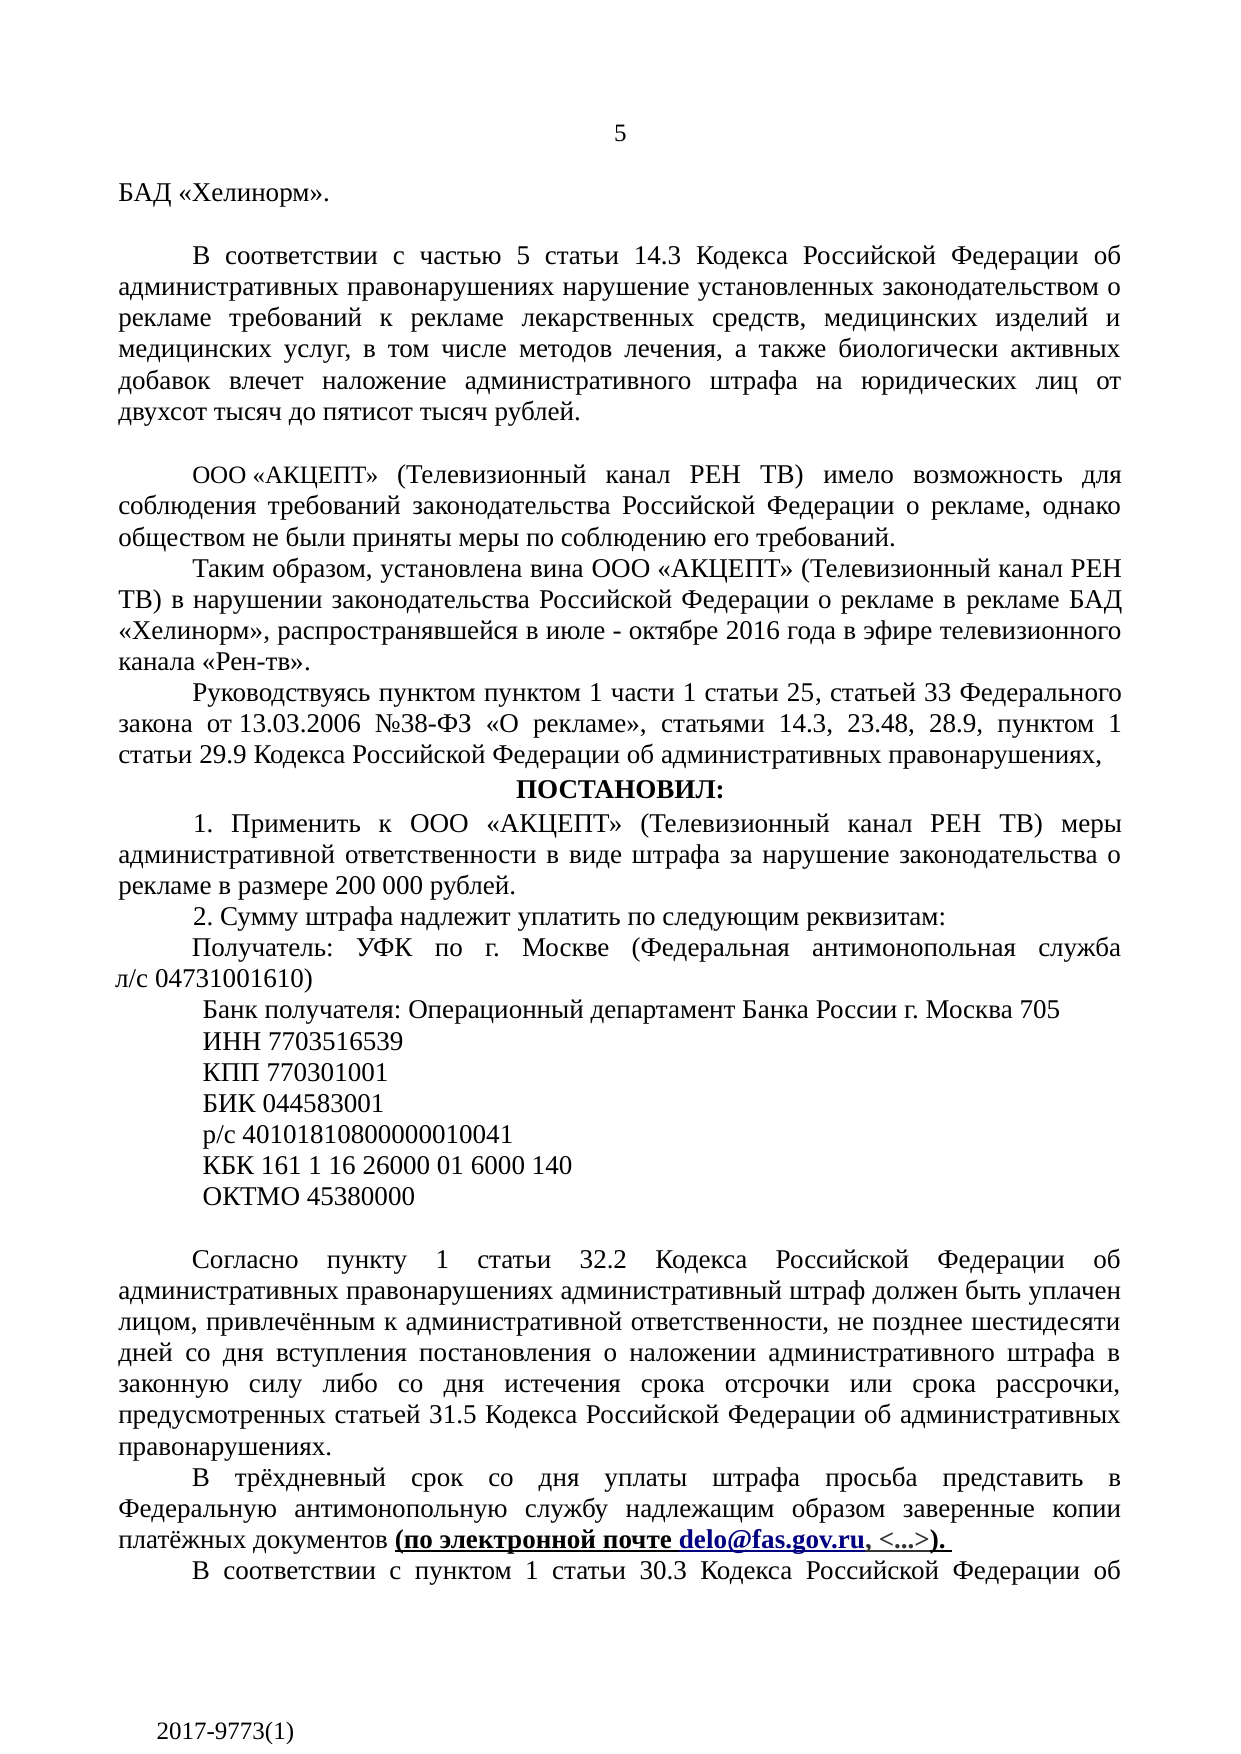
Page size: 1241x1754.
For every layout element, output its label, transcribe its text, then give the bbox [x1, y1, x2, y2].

text ПОСТАНОВИЛ: [118, 773, 1122, 804]
text ООО «АКЦЕПТ» (Телевизионный канал РЕН ТВ) имело возможность для соблюдения требований законодательства Российской Федерации о рекламе, однако обществом не были приняты меры по соблюдению его требований. [118, 458, 1122, 552]
text 1. Применить к ООО «АКЦЕПТ» (Телевизионный канал РЕН ТВ) меры административной ответственности в виде штрафа за нарушение законодательства о рекламе в размере 200 000 рублей. [118, 807, 1122, 900]
text КПП 770301001 [202, 1056, 1122, 1087]
text Банк получателя: Операционный департамент Банка России г. Москва 705 [202, 994, 1122, 1025]
text БИК 044583001 [202, 1087, 1122, 1118]
text ИНН 7703516539 [202, 1025, 1122, 1056]
text В соответствии с частью 5 статьи 14.3 Кодекса Российской Федерации об административных правонарушениях нарушение установленных законодательством о рекламе требований к рекламе лекарственных средств, медицинских изделий и медицинских услуг, в том числе методов лечения, а также биологически активных добавок влечет наложение административного штрафа на юридических лиц от двухсот тысяч до пятисот тысяч рублей. [118, 239, 1122, 426]
text 2. Сумму штрафа надлежит уплатить по следующим реквизитам: [118, 900, 1122, 931]
text ОКТМО 45380000 [202, 1181, 1122, 1212]
text КБК 161 1 16 26000 01 6000 140 [202, 1149, 1122, 1181]
text Руководствуясь пунктом пунктом 1 части 1 статьи 25, статьей 33 Федерального закона от 13.03.2006 №38-ФЗ «О рекламе», статьями 14.3, 23.48, 28.9, пунктом 1 статьи 29.9 Кодекса Российской Федерации об административных правонарушениях, [118, 676, 1122, 770]
text Согласно пункту 1 статьи 32.2 Кодекса Российской Федерации об административных правонарушениях административный штраф должен быть уплачен лицом, привлечённым к административной ответственности, не позднее шестидесяти дней со дня вступления постановления о наложении административного штрафа в законную силу либо со дня истечения срока отсрочки или срока рассрочки, предусмотренных статьей 31.5 Кодекса Российской Федерации об административных правонарушениях. [118, 1243, 1122, 1461]
text В соответствии с пунктом 1 статьи 30.3 Кодекса Российской Федерации об [118, 1554, 1122, 1585]
text В трёхдневный срок со дня уплаты штрафа просьба представить в Федеральную антимонопольную службу надлежащим образом заверенные копии платёжных документов (по электронной почте delo@fas.gov.ru, <...>). [118, 1461, 1122, 1554]
text Таким образом, установлена вина ООО «АКЦЕПТ» (Телевизионный канал РЕН ТВ) в нарушении законодательства Российской Федерации о рекламе в рекламе БАД «Хелинорм», распространявшейся в июле - октябре 2016 года в эфире телевизионного канала «Рен-тв». [118, 552, 1122, 676]
text р/с 40101810800000010041 [202, 1118, 1122, 1149]
text Получатель: УФК по г. Москве (Федеральная антимонопольная служба л/с 04731001610) [115, 931, 1122, 994]
text БАД «Хелинорм». [118, 176, 1122, 207]
